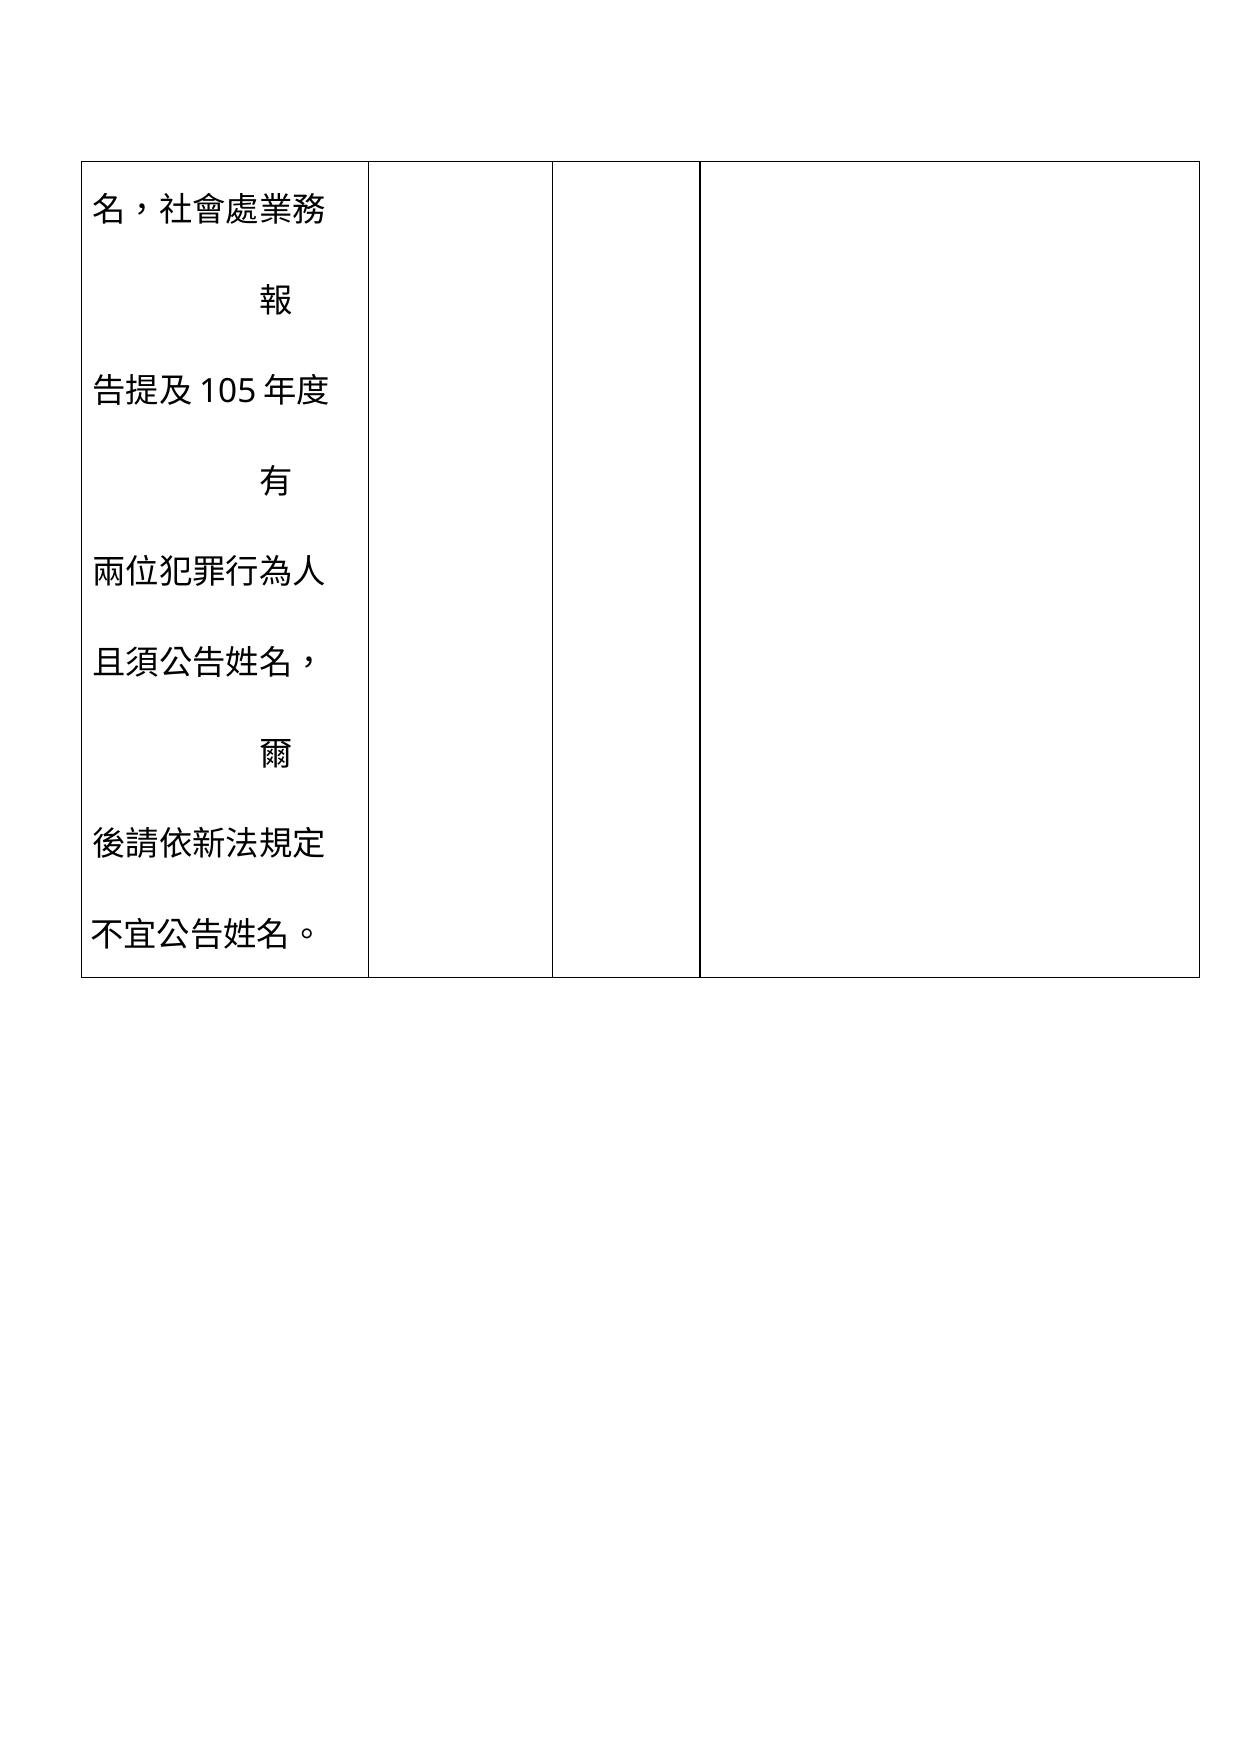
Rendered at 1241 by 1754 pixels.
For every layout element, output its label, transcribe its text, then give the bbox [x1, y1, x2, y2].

table_cell [701, 162, 1199, 977]
table_cell [369, 162, 552, 977]
table_cell 名，社會處業務報 告提及105年度有 兩位犯罪行為人 且須公告姓名，爾 後請依新法規定 不宜公告姓名。 [82, 162, 368, 977]
table_cell [553, 162, 699, 977]
